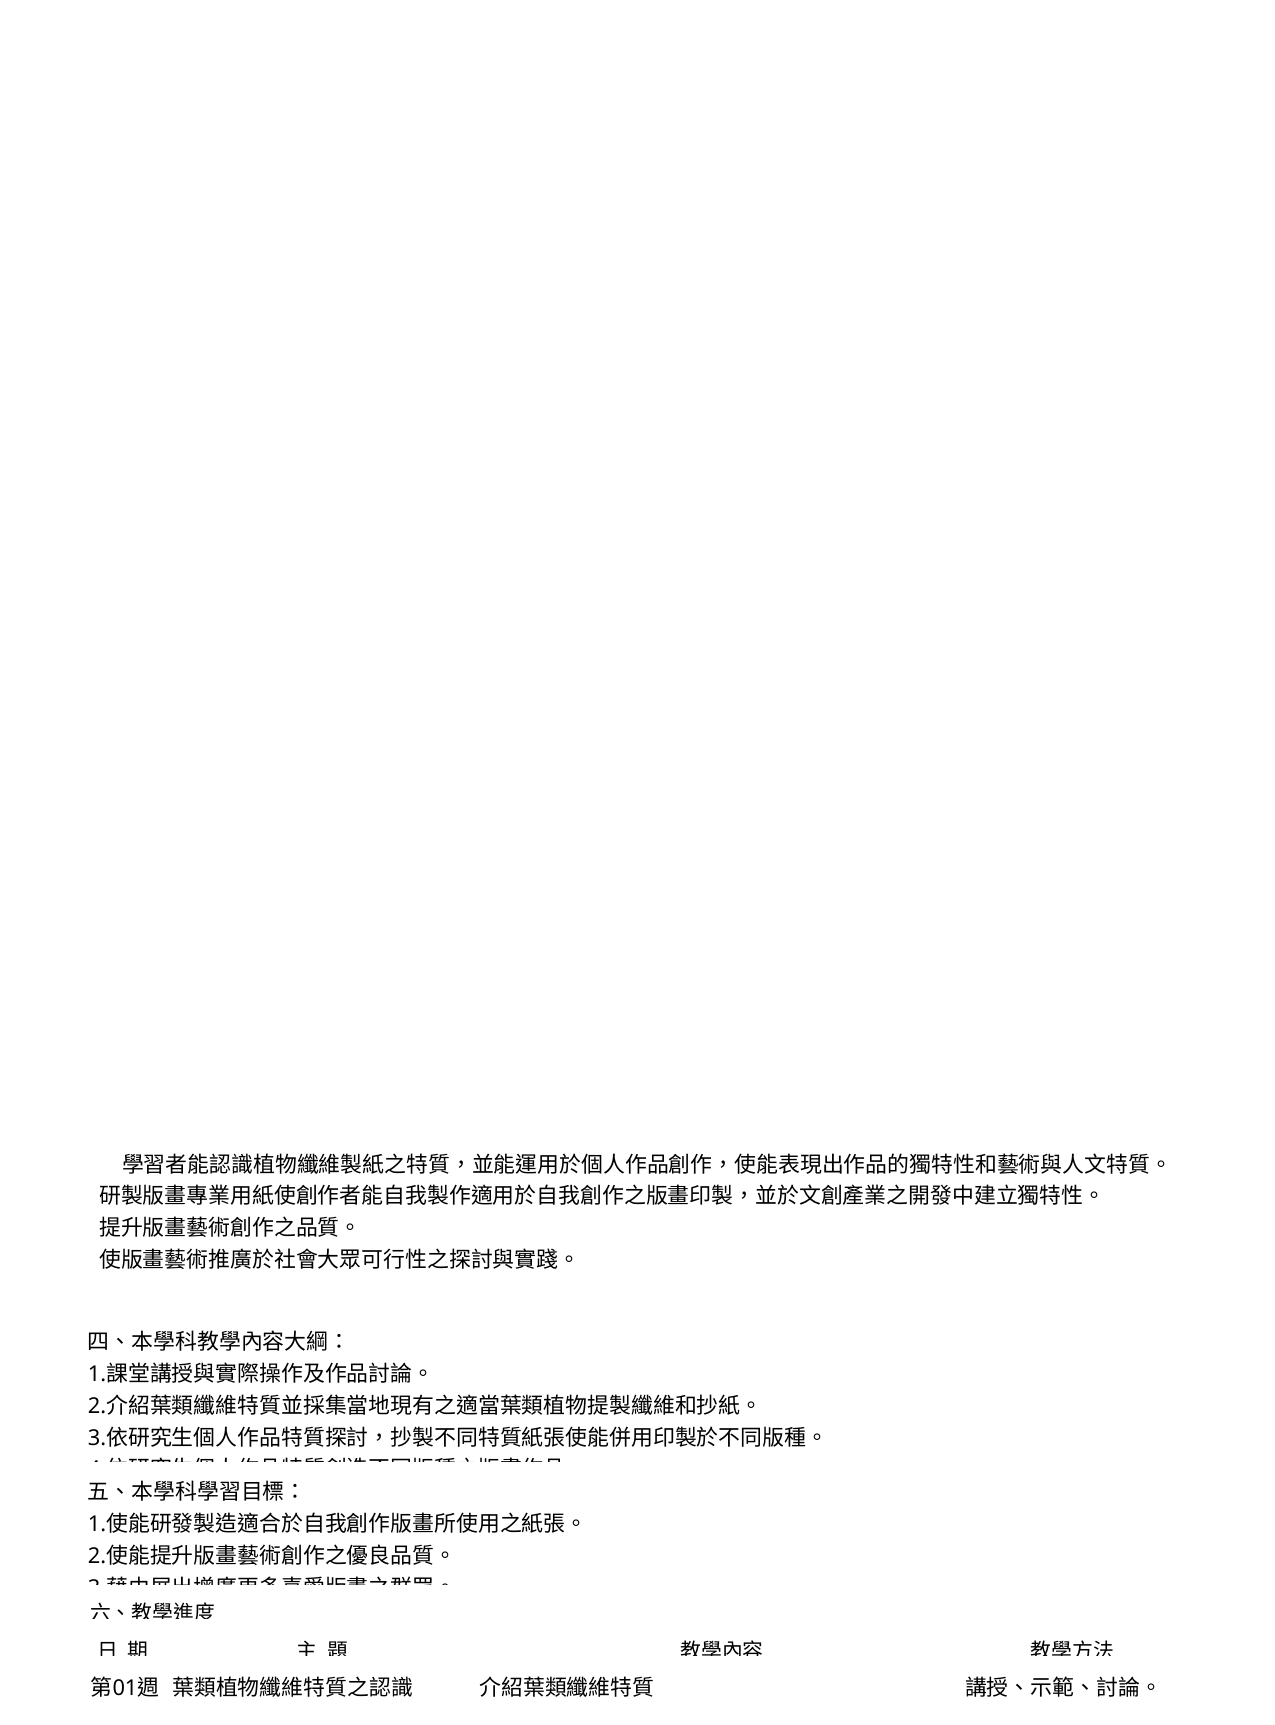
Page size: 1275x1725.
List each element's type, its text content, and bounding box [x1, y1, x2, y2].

text 2.使能提升版畫藝術創作之優良品質。 [88, 1538, 1171, 1569]
text 六、教學進度 [90, 1596, 853, 1618]
text 研製版畫專業用紙使創作者能自我製作適用於自我創作之版畫印製，並於文創產業之開發中建立獨特性。 [88, 1178, 1171, 1210]
text 教學內容 [579, 1634, 864, 1656]
text 學習者能認識植物纖維製紙之特質，並能運用於個人作品創作，使能表現出作品的獨特性和藝術與人文特質。 [88, 1147, 1171, 1178]
text 主 題 [174, 1634, 470, 1656]
text 講授、示範、討論。 [965, 1670, 1174, 1698]
text 四、本學科教學內容大綱： [88, 1324, 1171, 1356]
text 4.依研究生個人作品特質創造不同版種之版畫作品。 [88, 1451, 1171, 1462]
text 五、本學科學習目標： [88, 1474, 1171, 1506]
text 1.使能研發製造適合於自我創作版畫所使用之紙張。 [88, 1506, 1171, 1538]
text 葉類植物纖維特質之認識 [172, 1670, 471, 1698]
text 提升版畫藝術創作之品質。 [88, 1210, 1171, 1242]
text 3.依研究生個人作品特質探討，抄製不同特質紙張使能併用印製於不同版種。 [88, 1419, 1171, 1451]
text 第01週 [84, 1670, 165, 1698]
text 使版畫藝術推廣於社會大眾可行性之探討與實踐。 [88, 1242, 1171, 1274]
text 日 期 [88, 1634, 157, 1656]
text 2.介紹葉類纖維特質並採集當地現有之適當葉類植物提製纖維和抄紙。 [88, 1388, 1171, 1419]
text 3.藉由展出增廣更多喜愛版畫之群眾。 [88, 1569, 1171, 1584]
text 1.課堂講授與實際操作及作品討論。 [88, 1356, 1171, 1388]
text 教學方法 [976, 1634, 1168, 1656]
text 介紹葉類纖維特質 [479, 1670, 958, 1698]
